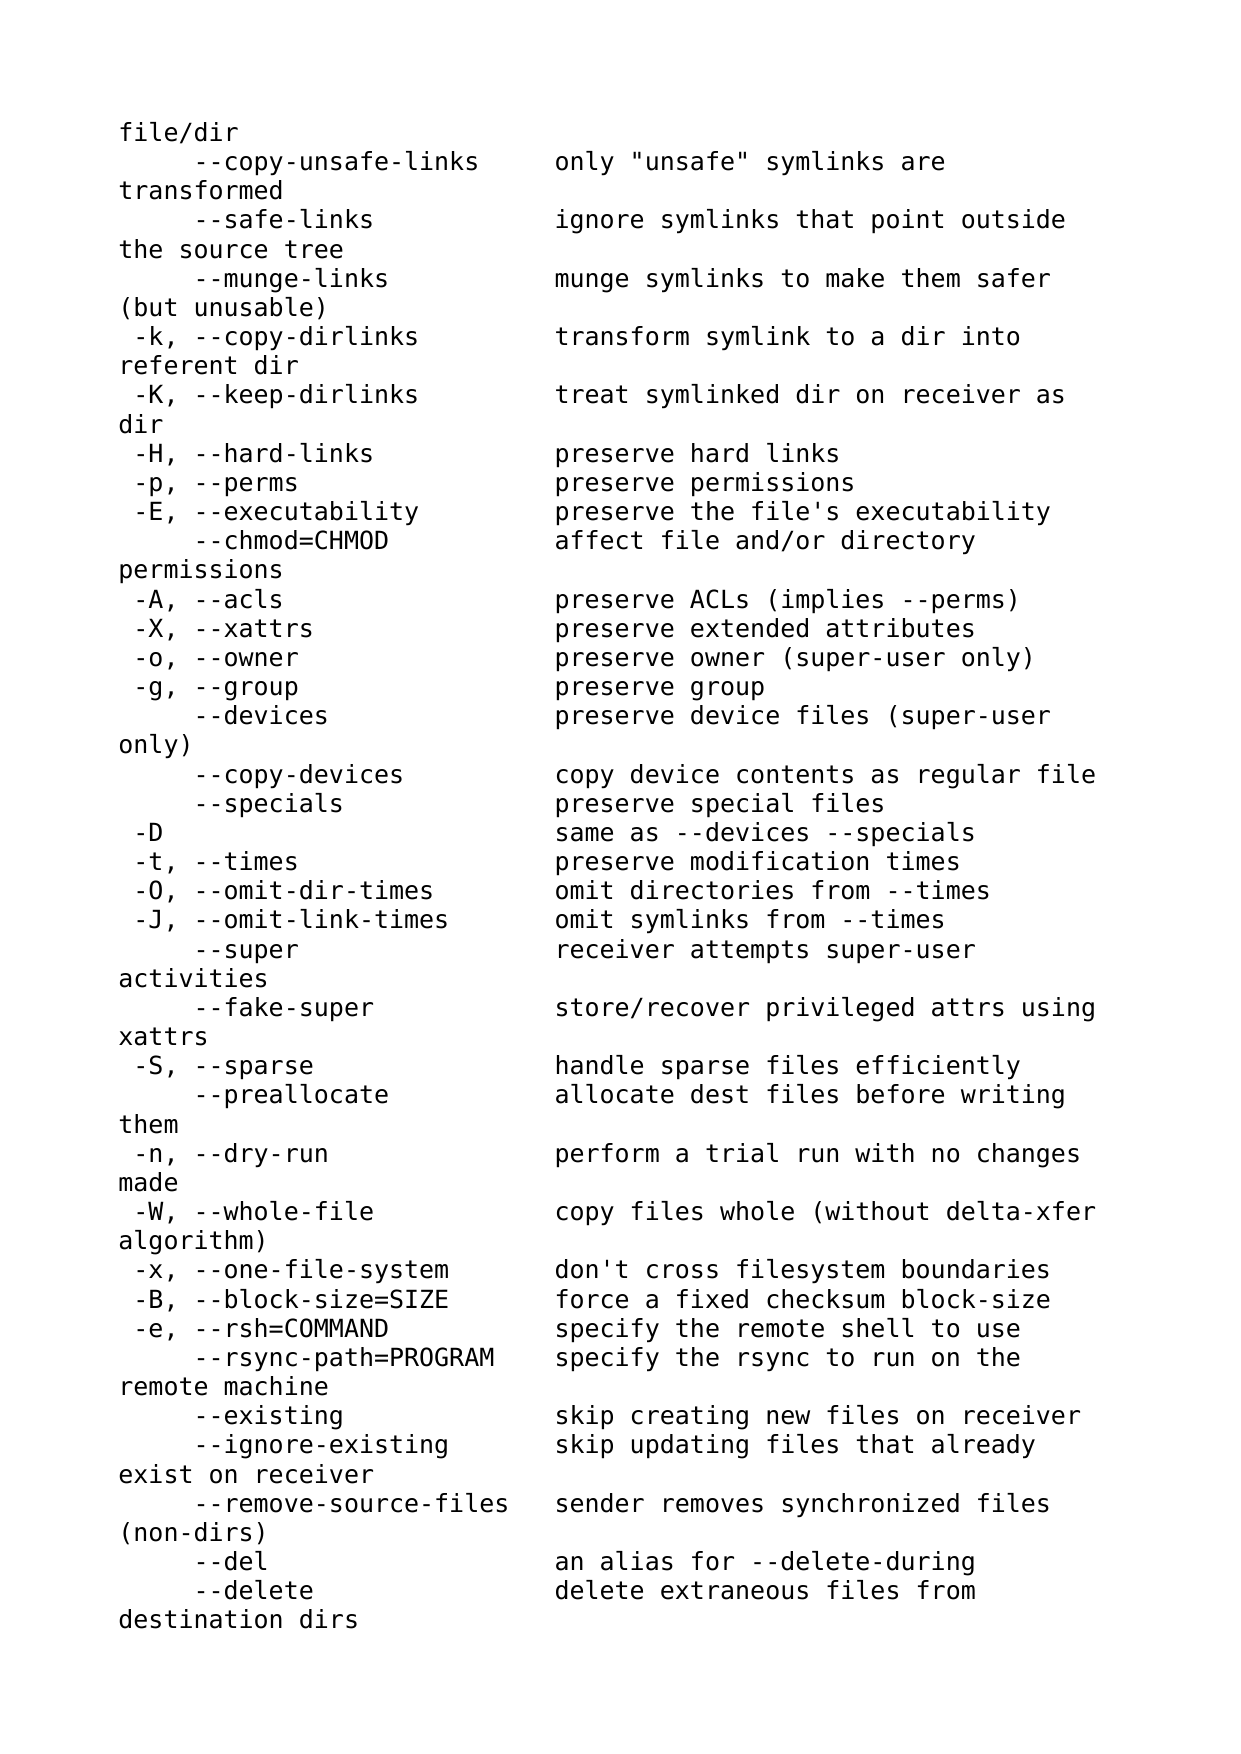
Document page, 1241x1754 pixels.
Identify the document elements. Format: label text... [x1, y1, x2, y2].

text file/dir --copy-unsafe-links only "unsafe" symlinks are transformed --safe-links ignore symlinks that point outside the source tree --munge-links munge symlinks to make them safer (but unusable) -k, --copy-dirlinks transform symlink to a dir into referent dir -K, --keep-dirlinks treat symlinked dir on receiver as dir -H, --hard-links preserve hard links -p, --perms preserve permissions -E, --executability preserve the file's executability --chmod=CHMOD affect file and/or directory permissions -A, --acls preserve ACLs (implies --perms) -X, --xattrs preserve extended attributes -o, --owner preserve owner (super-user only) -g, --group preserve group --devices preserve device files (super-user only) --copy-devices copy device contents as regular file --specials preserve special files -D same as --devices --specials -t, --times preserve modification times -O, --omit-dir-times omit directories from --times -J, --omit-link-times omit symlinks from --times --super receiver attempts super-user activities --fake-super store/recover privileged attrs using xattrs -S, --sparse handle sparse files efficiently --preallocate allocate dest files before writing them -n, --dry-run perform a trial run with no changes made -W, --whole-file copy files whole (without delta-xfer algorithm) -x, --one-file-system don't cross filesystem boundaries -B, --block-size=SIZE force a fixed checksum block-size -e, --rsh=COMMAND specify the remote shell to use --rsync-path=PROGRAM specify the rsync to run on the remote machine --existing skip creating new files on receiver --ignore-existing skip updating files that already exist on receiver --remove-source-files sender removes synchronized files (non-dirs) --del an alias for --delete-during --delete delete extraneous files from destination dirs [118, 118, 1122, 1635]
